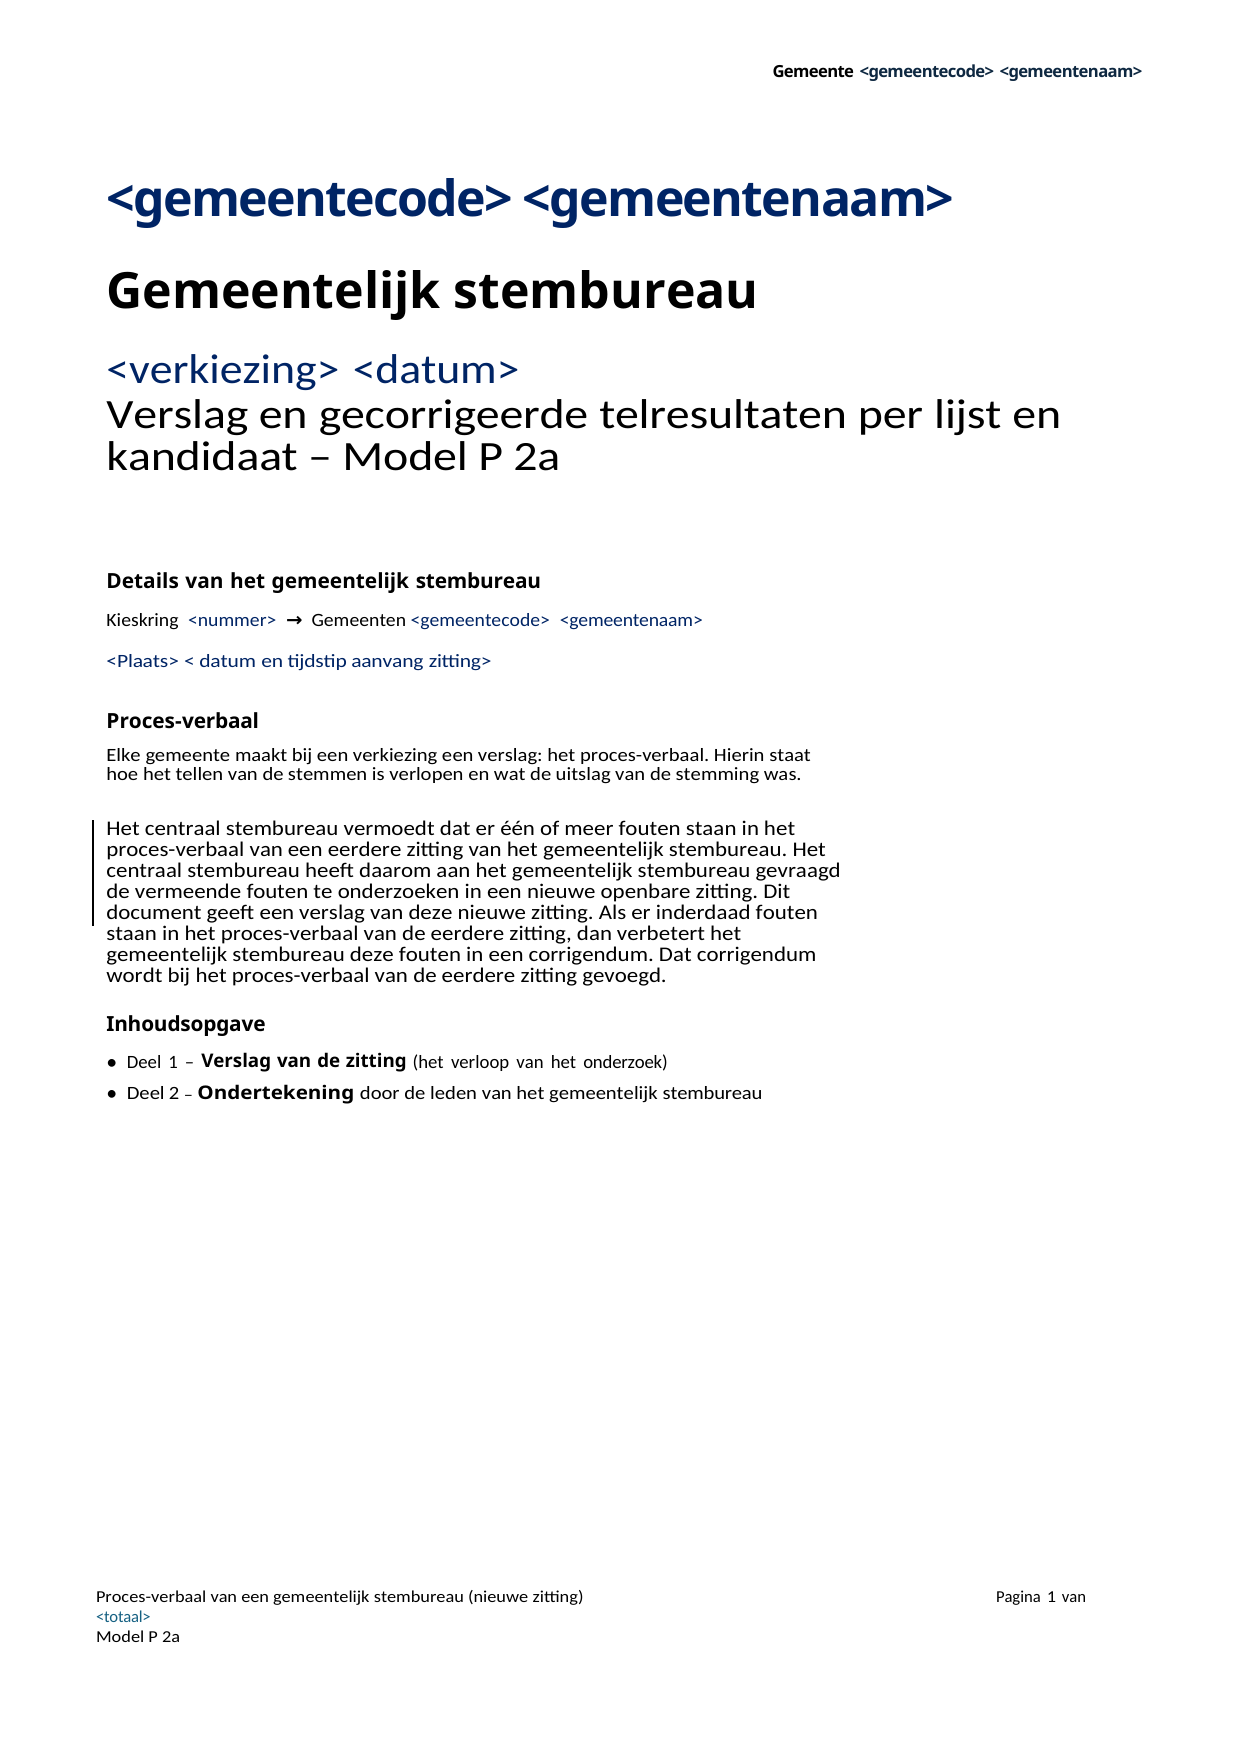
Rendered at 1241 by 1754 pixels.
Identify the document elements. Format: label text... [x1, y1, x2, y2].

text Details van het gemeentelijk stembureau [106, 567, 1146, 595]
text <verkiezing> <datum> [106, 352, 1146, 394]
list Deel 1 – Verslag van de zitting (het verloop van het onderzoek) [106, 1048, 1146, 1075]
text <Plaats> < datum en tijdstip aanvang zitting> [106, 653, 1146, 672]
text Elke gemeente maakt bij een verkiezing een verslag: het proces-verbaal. Hierin staat hoe het tellen van de stemmen is verlopen en wat de uitslag van de stemming was. [106, 747, 841, 785]
text Het centraal stembureau vermoedt dat er één of meer fouten staan in het proces-verbaal van een eerdere zitting van het gemeentelijk stembureau. Het centraal stembureau heeft daarom aan het gemeentelijk stembureau gevraagd de vermeende fouten te onderzoeken in een nieuwe openbare zitting. Dit document geeft een verslag van deze nieuwe zitting. Als er inderdaad fouten staan in het proces-verbaal van de eerdere zitting, dan verbetert het gemeentelijk stembureau deze fouten in een corrigendum. Dat corrigendum wordt bij het proces-verbaal van de eerdere zitting gevoegd. [106, 819, 863, 987]
list Deel 2 – Ondertekening door de leden van het gemeentelijk stembureau [106, 1079, 1146, 1106]
text Verslag en gecorrigeerde telresultaten per lijst en kandidaat – Model P 2a [106, 397, 1146, 481]
text <gemeentecode> <gemeentenaam> [106, 163, 1146, 231]
text Proces-verbaal [106, 706, 1146, 734]
text Gemeentelijk stembureau [106, 255, 1146, 323]
text Kieskring <nummer> → Gemeenten <gemeentecode> <gemeentenaam> [106, 607, 1146, 632]
text Inhoudsopgave [106, 1009, 1146, 1037]
